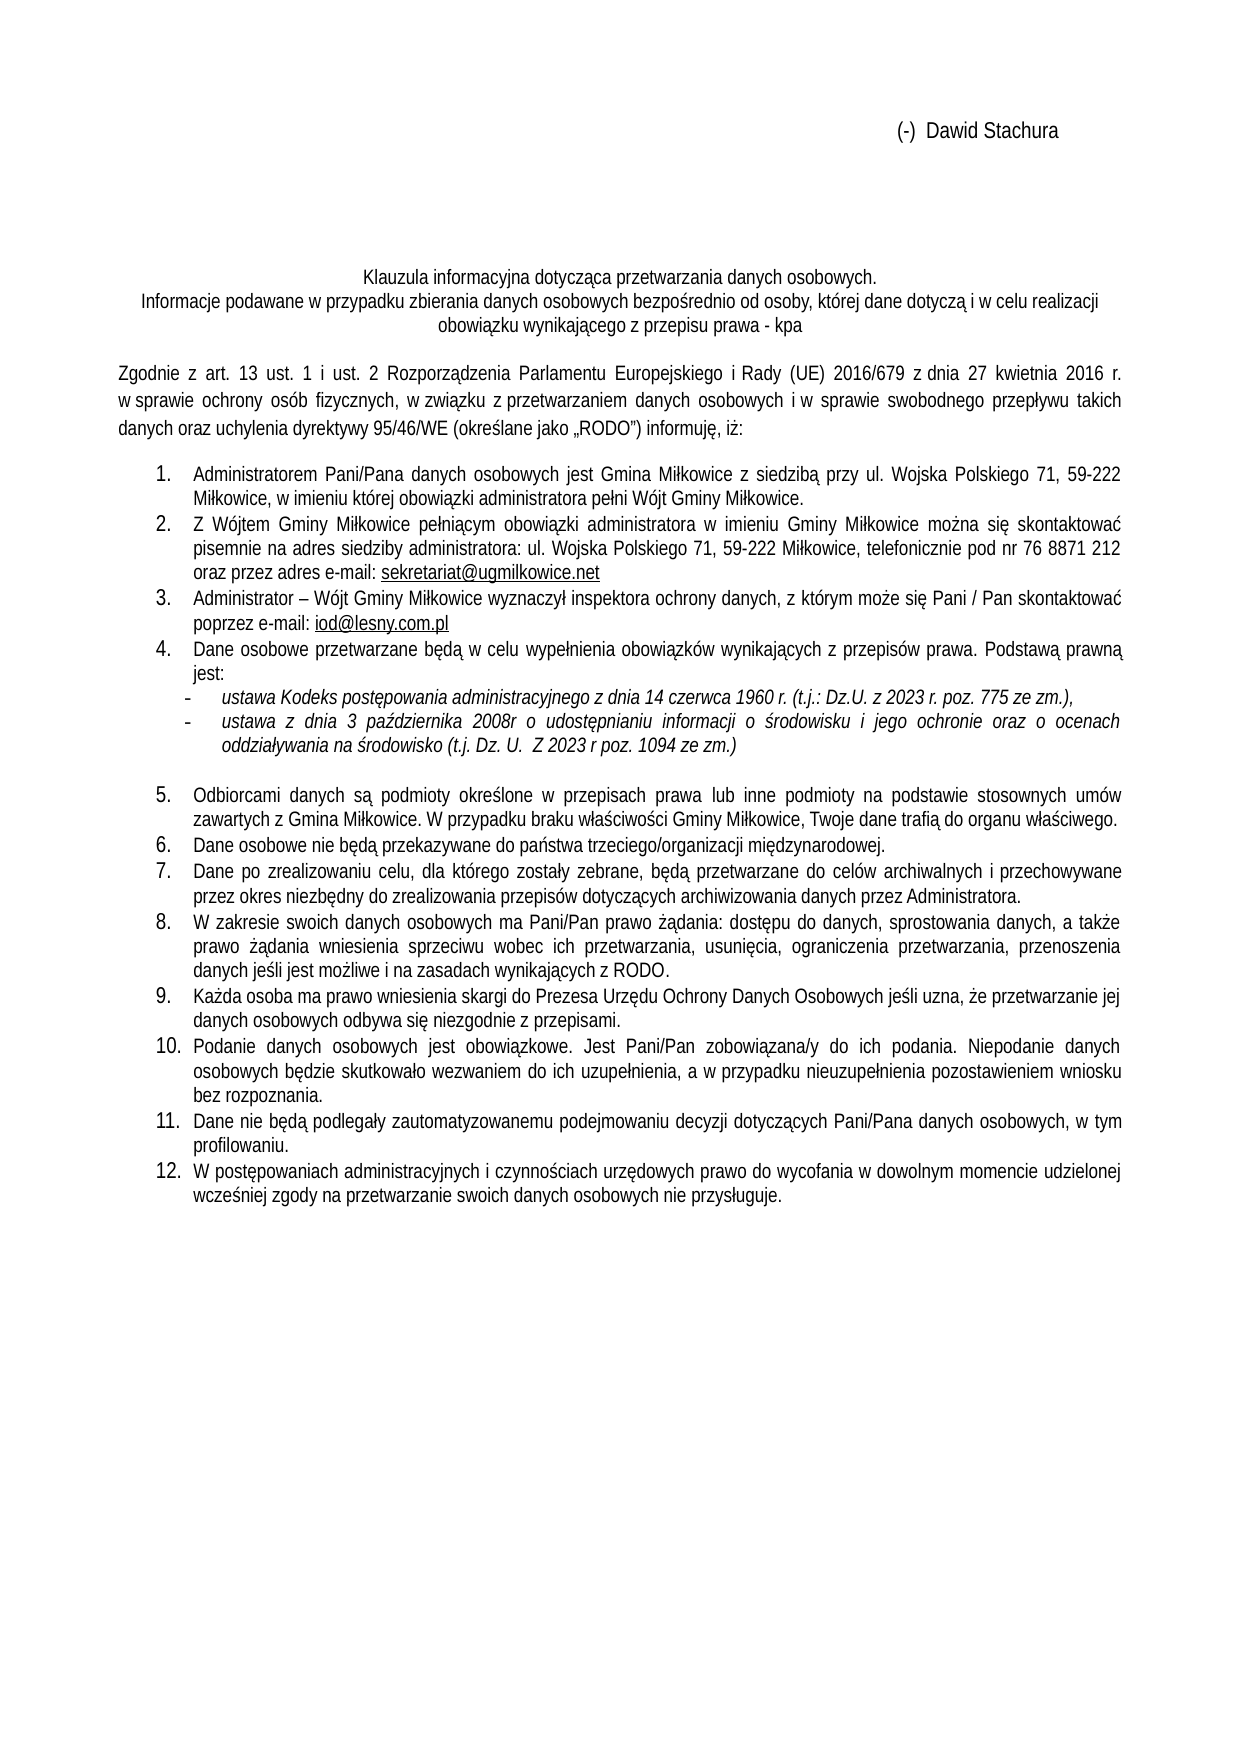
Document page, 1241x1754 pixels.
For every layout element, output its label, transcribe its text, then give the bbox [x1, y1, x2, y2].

list W postępowaniach administracyjnych i czynnościach urzędowych prawo do wycofania w dowolnym momencie udzielonej wcześniej zgody na przetwarzanie swoich danych osobowych nie przysługuje. [156, 1157, 1122, 1207]
text (-) Dawid Stachura [118, 117, 1122, 144]
text Zgodnie z art. 13 ust. 1 i ust. 2 Rozporządzenia Parlamentu Europejskiego i Rady (UE) 2016/679 z dnia 27 kwietnia 2016 r. w sprawie ochrony osób fizycznych, w związku z przetwarzaniem danych osobowych i w sprawie swobodnego przepływu takich danych oraz uchylenia dyrektywy 95/46/WE (określane jako „RODO”) informuję, iż: [118, 360, 1122, 439]
list Odbiorcami danych są podmioty określone w przepisach prawa lub inne podmioty na podstawie stosownych umów zawartych z Gmina Miłkowice. W przypadku braku właściwości Gminy Miłkowice, Twoje dane trafią do organu właściwego. [156, 781, 1122, 831]
list Z Wójtem Gminy Miłkowice pełniącym obowiązki administratora w imieniu Gminy Miłkowice można się skontaktować pisemnie na adres siedziby administratora: ul. Wojska Polskiego 71, 59-222 Miłkowice, telefonicznie pod nr 76 8871 212 oraz przez adres e-mail: sekretariat@ugmilkowice.net [156, 510, 1122, 584]
list Administratorem Pani/Pana danych osobowych jest Gmina Miłkowice z siedzibą przy ul. Wojska Polskiego 71, 59-222 Miłkowice, w imieniu której obowiązki administratora pełni Wójt Gminy Miłkowice. [156, 459, 1122, 510]
list W zakresie swoich danych osobowych ma Pani/Pan prawo żądania: dostępu do danych, sprostowania danych, a także prawo żądania wniesienia sprzeciwu wobec ich przetwarzania, usunięcia, ograniczenia przetwarzania, przenoszenia danych jeśli jest możliwe i na zasadach wynikających z RODO. [156, 908, 1122, 982]
list Podanie danych osobowych jest obowiązkowe. Jest Pani/Pan zobowiązana/y do ich podania. Niepodanie danych osobowych będzie skutkowało wezwaniem do ich uzupełnienia, a w przypadku nieuzupełnienia pozostawieniem wniosku bez rozpoznania. [156, 1032, 1122, 1107]
text Klauzula informacyjna dotycząca przetwarzania danych osobowych. [118, 264, 1122, 288]
list Dane osobowe nie będą przekazywane do państwa trzeciego/organizacji międzynarodowej. [156, 831, 1122, 857]
list Dane nie będą podlegały zautomatyzowanemu podejmowaniu decyzji dotyczących Pani/Pana danych osobowych, w tym profilowaniu. [156, 1107, 1122, 1157]
list Dane po zrealizowaniu celu, dla którego zostały zebrane, będą przetwarzane do celów archiwalnych i przechowywane przez okres niezbędny do zrealizowania przepisów dotyczących archiwizowania danych przez Administratora. [156, 857, 1122, 908]
text Informacje podawane w przypadku zbierania danych osobowych bezpośrednio od osoby, której dane dotyczą i w celu realizacji obowiązku wynikającego z przepisu prawa - kpa [118, 288, 1122, 336]
list ustawa z dnia 3 października 2008r o udostępnianiu informacji o środowisku i jego ochronie oraz o ocenach oddziaływania na środowisko (t.j. Dz. U. Z 2023 r poz. 1094 ze zm.) [184, 709, 1122, 757]
list Administrator – Wójt Gminy Miłkowice wyznaczył inspektora ochrony danych, z którym może się Pani / Pan skontaktować poprzez e-mail: iod@lesny.com.pl [156, 584, 1122, 634]
list Każda osoba ma prawo wniesienia skargi do Prezesa Urzędu Ochrony Danych Osobowych jeśli uzna, że przetwarzanie jej danych osobowych odbywa się niezgodnie z przepisami. [156, 982, 1122, 1032]
list Dane osobowe przetwarzane będą w celu wypełnienia obowiązków wynikających z przepisów prawa. Podstawą prawną jest: [156, 634, 1122, 685]
list ustawa Kodeks postępowania administracyjnego z dnia 14 czerwca 1960 r. (t.j.: Dz.U. z 2023 r. poz. 775 ze zm.), [184, 685, 1122, 709]
